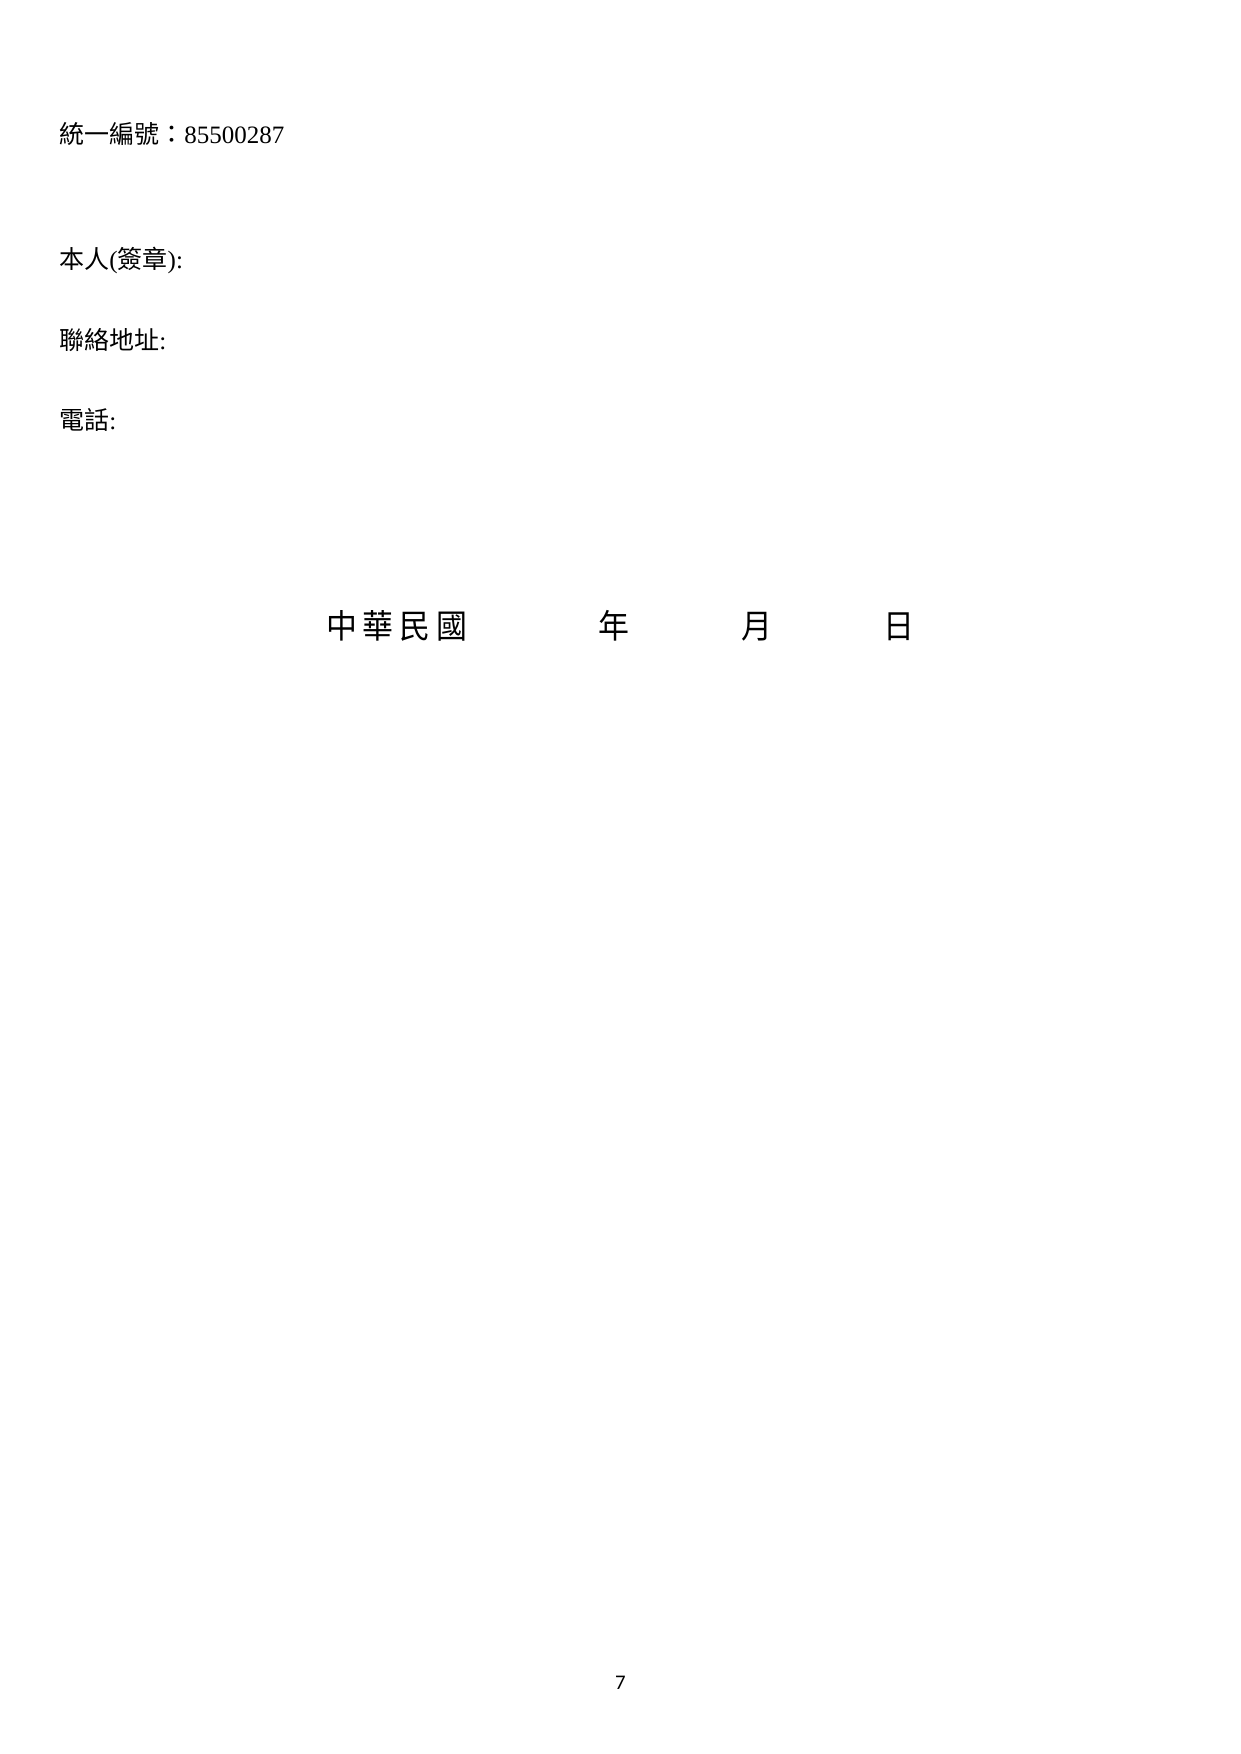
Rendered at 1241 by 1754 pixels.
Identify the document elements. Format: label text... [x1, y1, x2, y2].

text 統一編號：85500287 [59, 91, 1181, 153]
text 電話: [59, 377, 1181, 440]
text 本人(簽章): [59, 216, 1181, 278]
text 中華民國 年 月 日 [59, 583, 1181, 645]
text 聯絡地址: [59, 297, 1181, 359]
